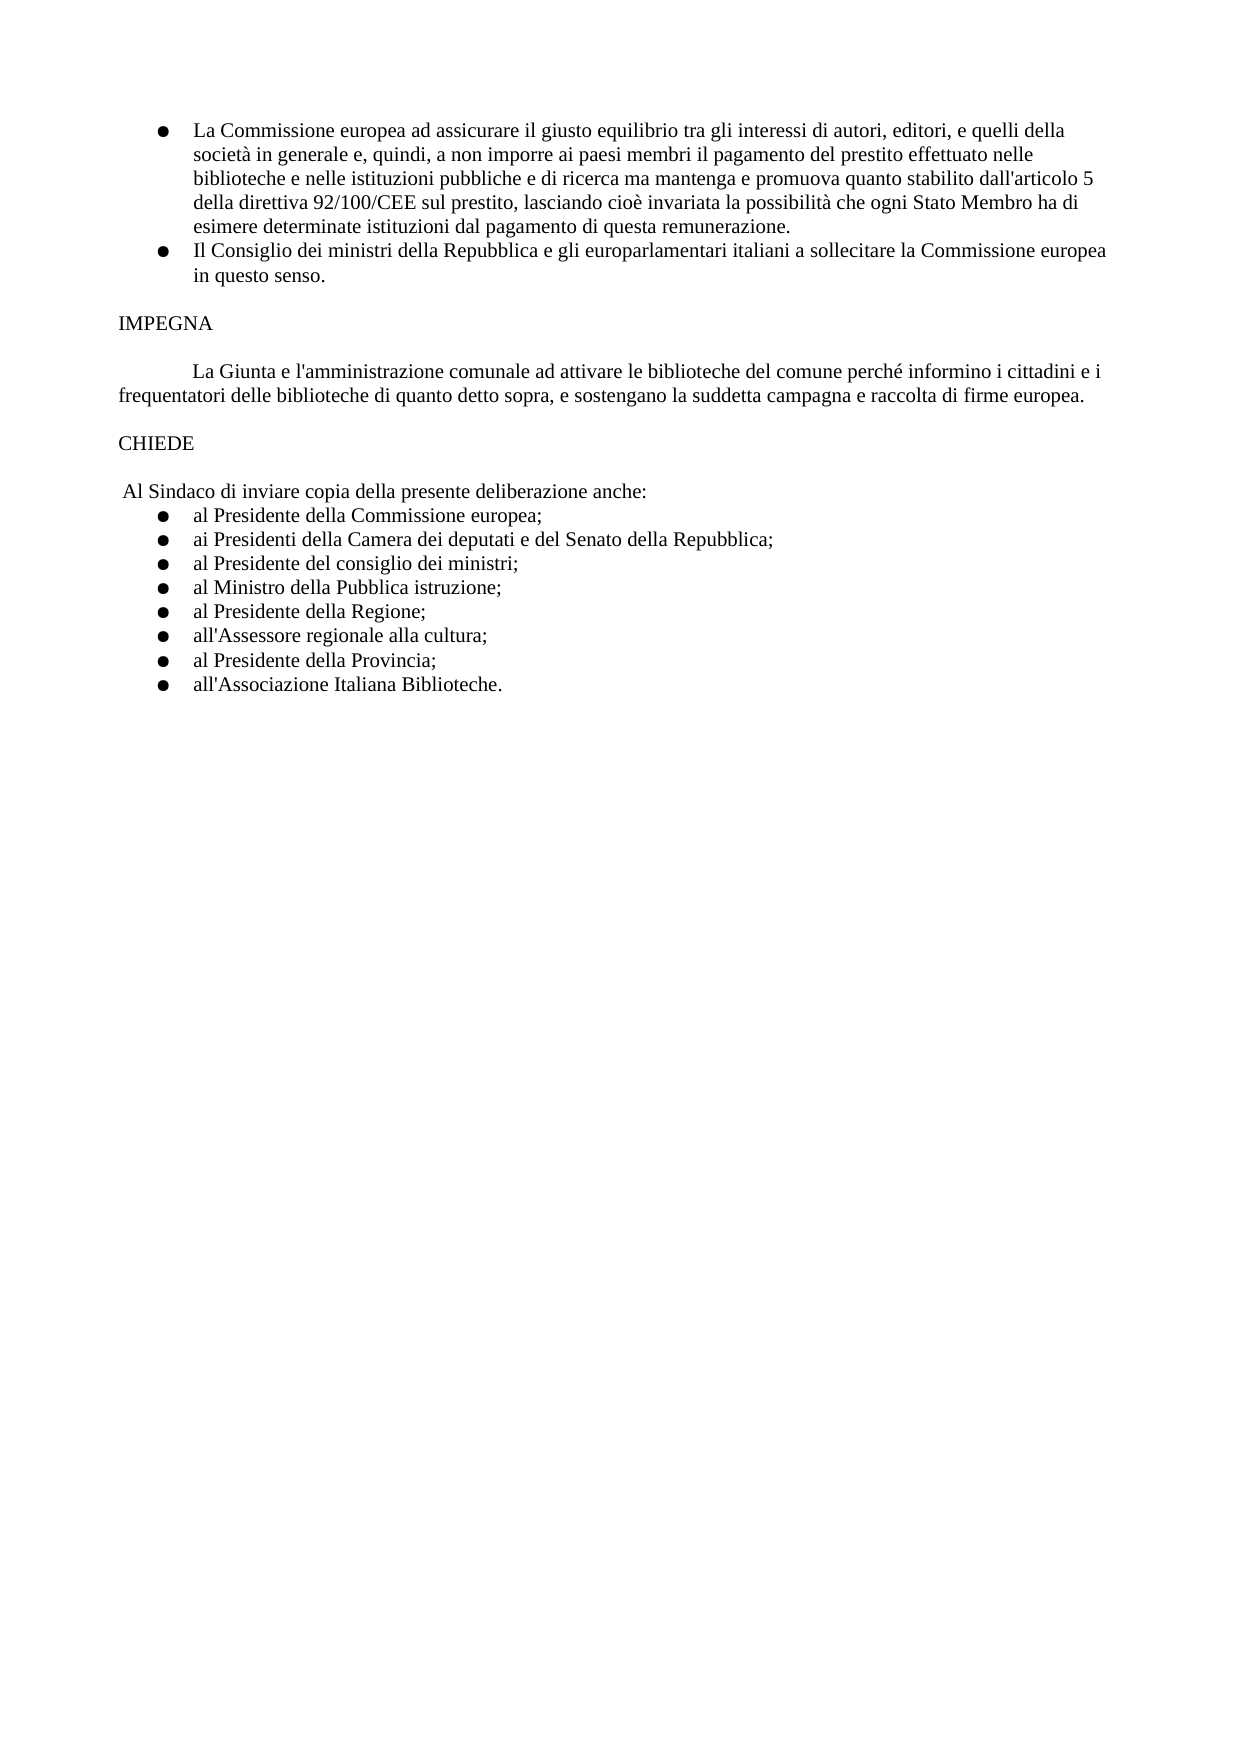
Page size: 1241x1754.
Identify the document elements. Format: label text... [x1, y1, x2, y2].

list all'Associazione Italiana Biblioteche. [156, 672, 1122, 696]
list all'Assessore regionale alla cultura; [156, 623, 1122, 647]
list al Presidente della Regione; [156, 599, 1122, 623]
list Il Consiglio dei ministri della Repubblica e gli europarlamentari italiani a sollecitare la Commissione europea in questo senso. [156, 238, 1122, 287]
list La Commissione europea ad assicurare il giusto equilibrio tra gli interessi di autori, editori, e quelli della società in generale e, quindi, a non imporre ai paesi membri il pagamento del prestito effettuato nelle biblioteche e nelle istituzioni pubbliche e di ricerca ma mantenga e promuova quanto stabilito dall'articolo 5 della direttiva 92/100/CEE sul prestito, lasciando cioè invariata la possibilità che ogni Stato Membro ha di esimere determinate istituzioni dal pagamento di questa remunerazione. [156, 118, 1122, 238]
text La Giunta e l'amministrazione comunale ad attivare le biblioteche del comune perché informino i cittadini e i frequentatori delle biblioteche di quanto detto sopra, e sostengano la suddetta campagna e raccolta di firme europea. [118, 359, 1122, 407]
list ai Presidenti della Camera dei deputati e del Senato della Repubblica; [156, 527, 1122, 551]
list al Presidente della Provincia; [156, 647, 1122, 672]
list al Presidente della Commissione europea; [156, 503, 1122, 527]
text IMPEGNA [118, 311, 1122, 335]
text Al Sindaco di inviare copia della presente deliberazione anche: [118, 479, 1122, 503]
list al Ministro della Pubblica istruzione; [156, 575, 1122, 599]
text CHIEDE [118, 431, 1122, 455]
list al Presidente del consiglio dei ministri; [156, 551, 1122, 575]
